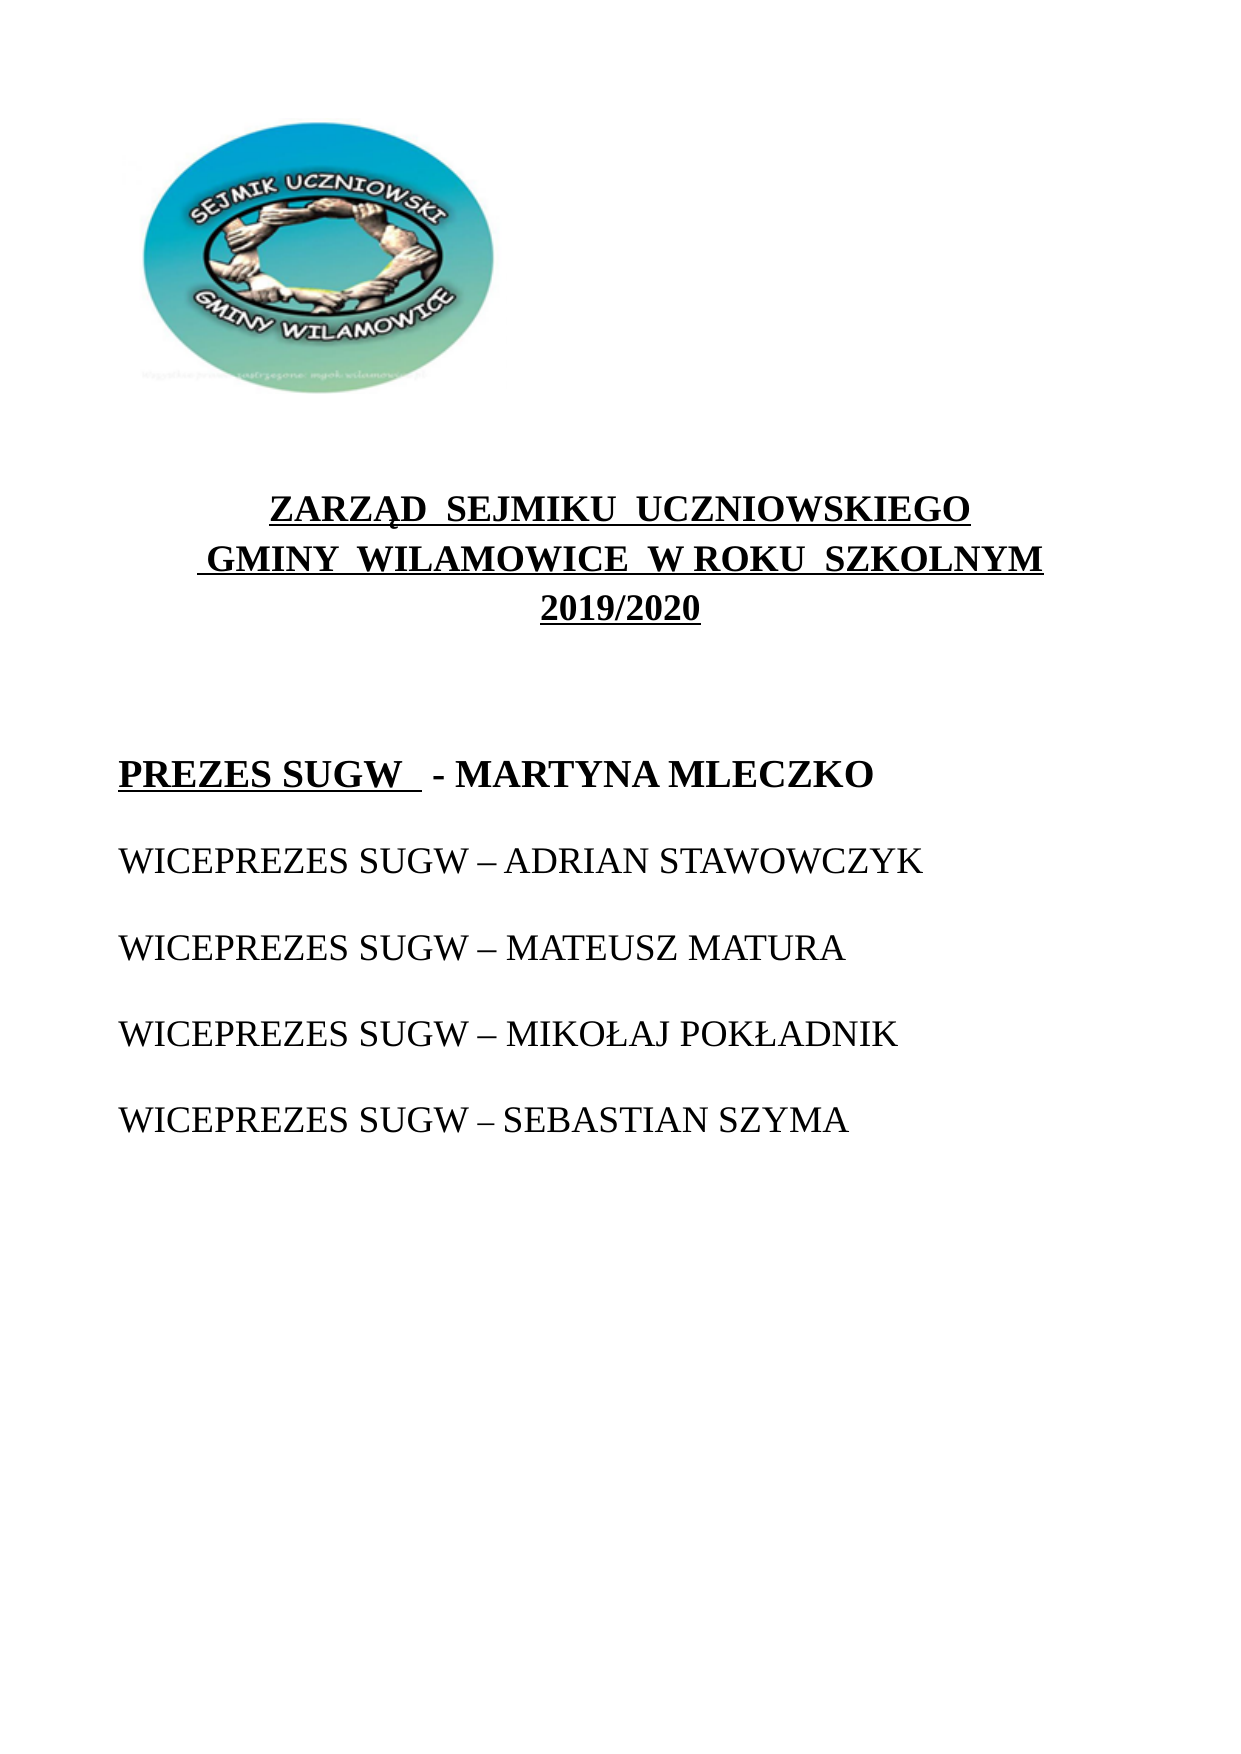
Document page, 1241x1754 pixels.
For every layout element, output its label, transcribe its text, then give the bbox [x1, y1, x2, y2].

text WICEPREZES SUGW – MIKOŁAJ POKŁADNIK [118, 1011, 1122, 1054]
text PREZES SUGW - MARTYNA MLECZKO [118, 750, 1122, 796]
text WICEPREZES SUGW – ADRIAN STAWOWCZYK [118, 839, 1122, 882]
text GMINY WILAMOWICE W ROKU SZKOLNYM 2019/2020 [118, 536, 1122, 629]
text WICEPREZES SUGW – MATEUSZ MATURA [118, 925, 1122, 968]
text WICEPREZES SUGW – SEBASTIAN SZYMA [118, 1098, 1122, 1141]
text ZARZĄD SEJMIKU UCZNIOWSKIEGO [118, 486, 1122, 529]
